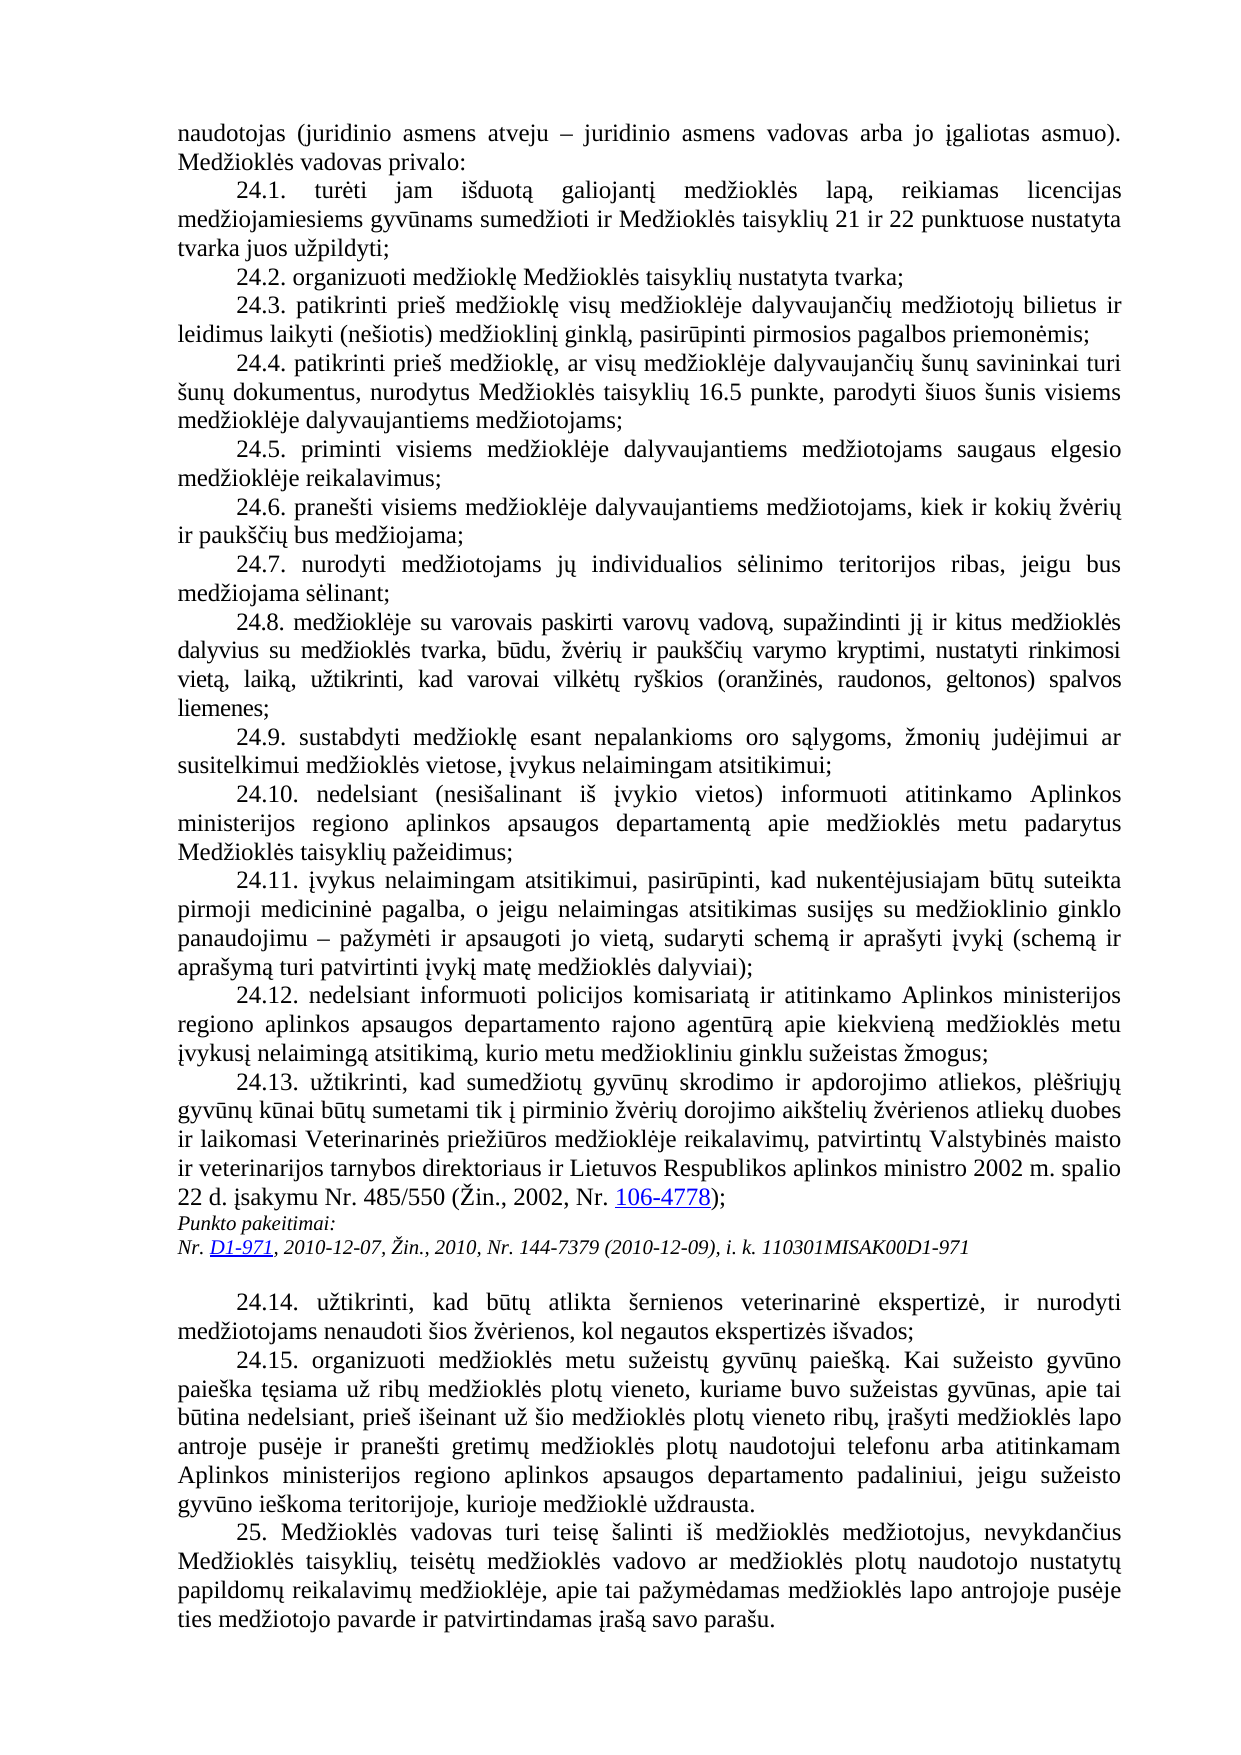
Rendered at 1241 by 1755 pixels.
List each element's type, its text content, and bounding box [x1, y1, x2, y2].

text 24.12. nedelsiant informuoti policijos komisariatą ir atitinkamo Aplinkos ministerijos regiono aplinkos apsaugos departamento rajono agentūrą apie kiekvieną medžioklės metu įvykusį nelaimingą atsitikimą, kurio metu medžiokliniu ginklu sužeistas žmogus; [177, 981, 1122, 1067]
text Punkto pakeitimai: [177, 1211, 1122, 1235]
text 24.3. patikrinti prieš medžioklę visų medžioklėje dalyvaujančių medžiotojų bilietus ir leidimus laikyti (nešiotis) medžioklinį ginklą, pasirūpinti pirmosios pagalbos priemonėmis; [177, 291, 1122, 348]
text 24.6. pranešti visiems medžioklėje dalyvaujantiems medžiotojams, kiek ir kokių žvėrių ir paukščių bus medžiojama; [177, 492, 1122, 549]
text 24.2. organizuoti medžioklę Medžioklės taisyklių nustatyta tvarka; [177, 262, 1122, 291]
text 25. Medžioklės vadovas turi teisę šalinti iš medžioklės medžiotojus, nevykdančius Medžioklės taisyklių, teisėtų medžioklės vadovo ar medžioklės plotų naudotojo nustatytų papildomų reikalavimų medžioklėje, apie tai pažymėdamas medžioklės lapo antrojoje pusėje ties medžiotojo pavarde ir patvirtindamas įrašą savo parašu. [177, 1517, 1122, 1632]
text 24.7. nurodyti medžiotojams jų individualios sėlinimo teritorijos ribas, jeigu bus medžiojama sėlinant; [177, 549, 1122, 607]
text naudotojas (juridinio asmens atveju – juridinio asmens vadovas arba jo įgaliotas asmuo). Medžioklės vadovas privalo: [177, 118, 1122, 176]
text 24.5. priminti visiems medžioklėje dalyvaujantiems medžiotojams saugaus elgesio medžioklėje reikalavimus; [177, 434, 1122, 492]
text 24.13. užtikrinti, kad sumedžiotų gyvūnų skrodimo ir apdorojimo atliekos, plėšriųjų gyvūnų kūnai būtų sumetami tik į pirminio žvėrių dorojimo aikštelių žvėrienos atliekų duobes ir laikomasi Veterinarinės priežiūros medžioklėje reikalavimų, patvirtintų Valstybinės maisto ir veterinarijos tarnybos direktoriaus ir Lietuvos Respublikos aplinkos ministro 2002 m. spalio 22 d. įsakymu Nr. 485/550 (Žin., 2002, Nr. 106-4778); [177, 1067, 1122, 1211]
text 24.11. įvykus nelaimingam atsitikimui, pasirūpinti, kad nukentėjusiajam būtų suteikta pirmoji medicininė pagalba, o jeigu nelaimingas atsitikimas susijęs su medžioklinio ginklo panaudojimu – pažymėti ir apsaugoti jo vietą, sudaryti schemą ir aprašyti įvykį (schemą ir aprašymą turi patvirtinti įvykį matę medžioklės dalyviai); [177, 866, 1122, 981]
text 24.8. medžioklėje su varovais paskirti varovų vadovą, supažindinti jį ir kitus medžioklės dalyvius su medžioklės tvarka, būdu, žvėrių ir paukščių varymo kryptimi, nustatyti rinkimosi vietą, laiką, užtikrinti, kad varovai vilkėtų ryškios (oranžinės, raudonos, geltonos) spalvos liemenes; [177, 607, 1122, 722]
text 24.15. organizuoti medžioklės metu sužeistų gyvūnų paiešką. Kai sužeisto gyvūno paieška tęsiama už ribų medžioklės plotų vieneto, kuriame buvo sužeistas gyvūnas, apie tai būtina nedelsiant, prieš išeinant už šio medžioklės plotų vieneto ribų, įrašyti medžioklės lapo antroje pusėje ir pranešti gretimų medžioklės plotų naudotojui telefonu arba atitinkamam Aplinkos ministerijos regiono aplinkos apsaugos departamento padaliniui, jeigu sužeisto gyvūno ieškoma teritorijoje, kurioje medžioklė uždrausta. [177, 1345, 1122, 1517]
text 24.10. nedelsiant (nesišalinant iš įvykio vietos) informuoti atitinkamo Aplinkos ministerijos regiono aplinkos apsaugos departamentą apie medžioklės metu padarytus Medžioklės taisyklių pažeidimus; [177, 779, 1122, 866]
text Nr. D1-971, 2010-12-07, Žin., 2010, Nr. 144-7379 (2010-12-09), i. k. 110301MISAK00D1-971 [177, 1235, 1122, 1259]
text 24.14. užtikrinti, kad būtų atlikta šernienos veterinarinė ekspertizė, ir nurodyti medžiotojams nenaudoti šios žvėrienos, kol negautos ekspertizės išvados; [177, 1287, 1122, 1345]
text 24.9. sustabdyti medžioklę esant nepalankioms oro sąlygoms, žmonių judėjimui ar susitelkimui medžioklės vietose, įvykus nelaimingam atsitikimui; [177, 722, 1122, 779]
text 24.4. patikrinti prieš medžioklę, ar visų medžioklėje dalyvaujančių šunų savininkai turi šunų dokumentus, nurodytus Medžioklės taisyklių 16.5 punkte, parodyti šiuos šunis visiems medžioklėje dalyvaujantiems medžiotojams; [177, 348, 1122, 434]
text 24.1. turėti jam išduotą galiojantį medžioklės lapą, reikiamas licencijas medžiojamiesiems gyvūnams sumedžioti ir Medžioklės taisyklių 21 ir 22 punktuose nustatyta tvarka juos užpildyti; [177, 176, 1122, 262]
